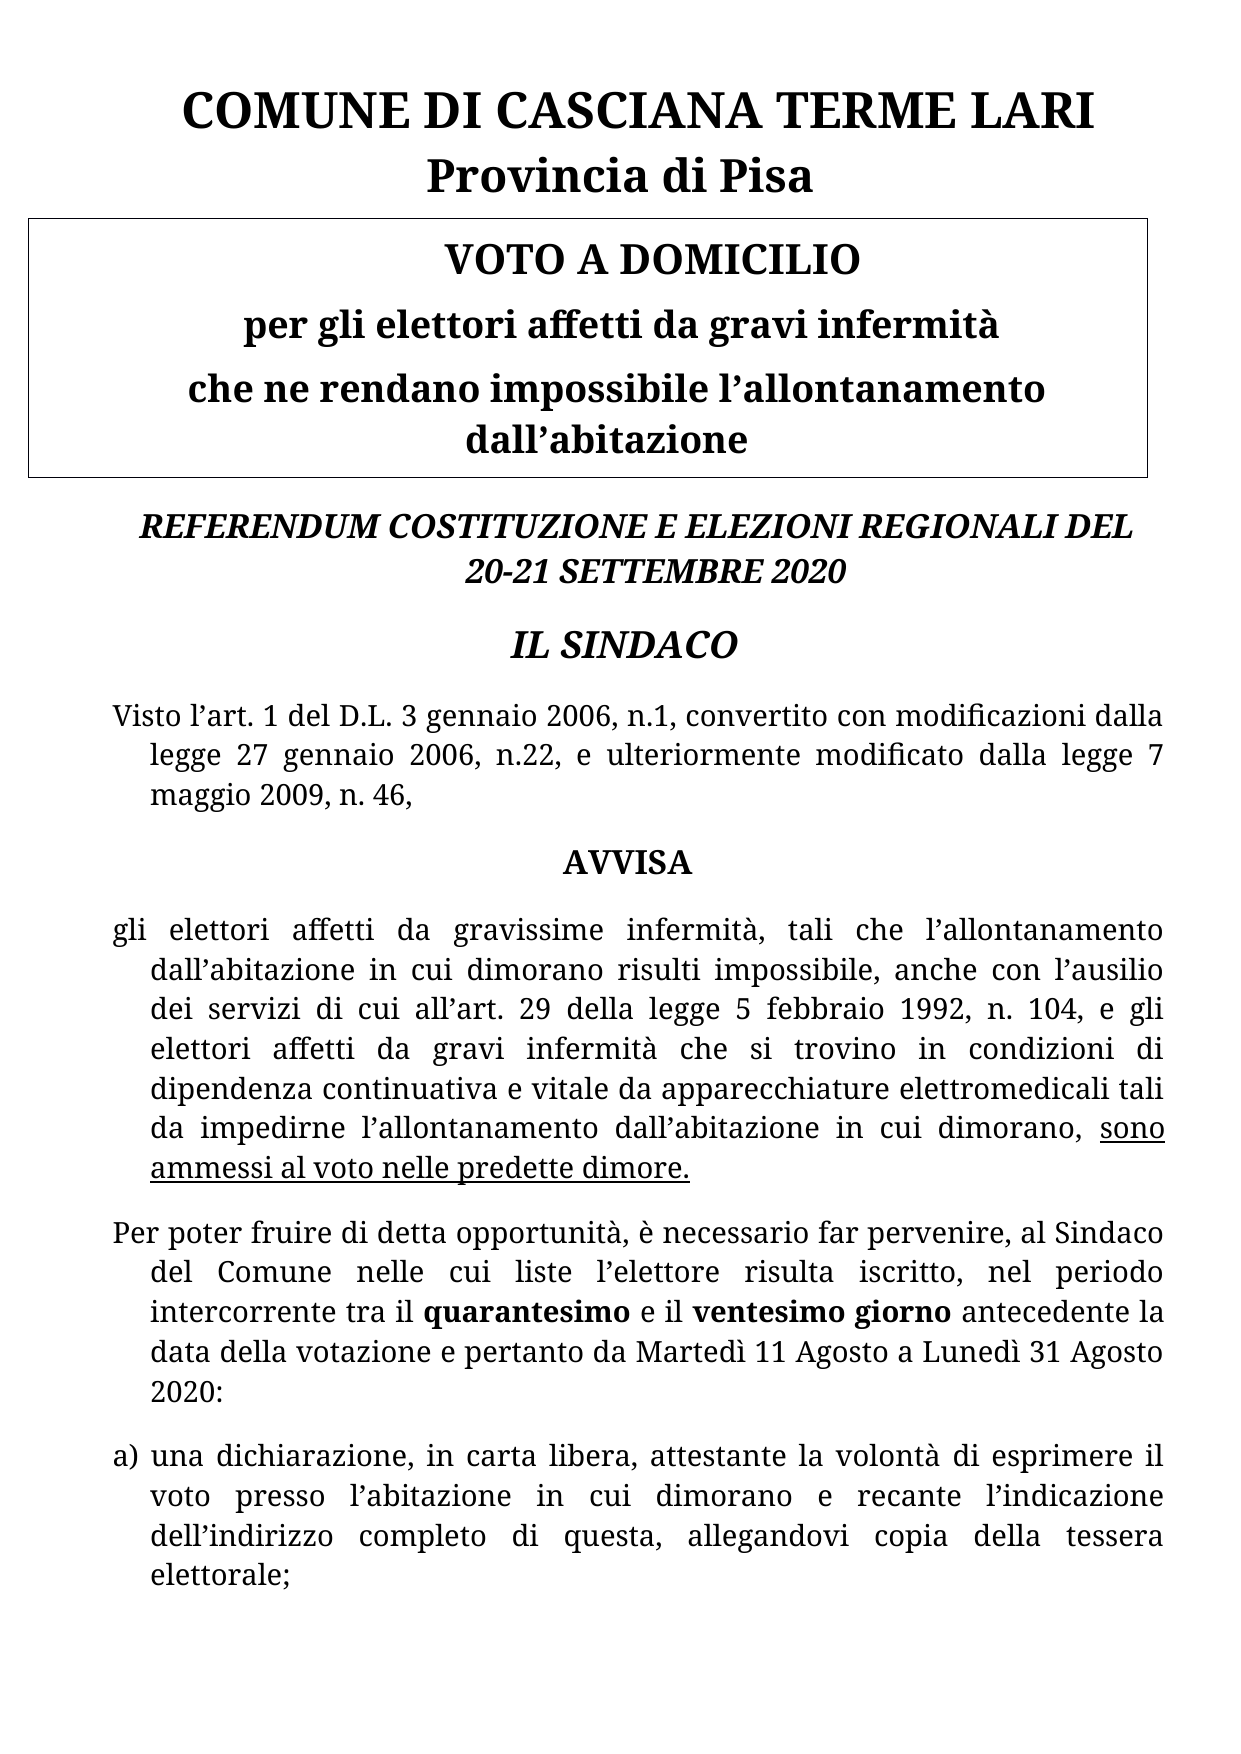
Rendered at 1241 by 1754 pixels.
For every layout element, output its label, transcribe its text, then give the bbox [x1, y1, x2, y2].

text Provincia di Pisa [75, 143, 1165, 206]
table_header VOTO A DOMICILIO per gli elettori affetti da gravi infermità che ne rendano impossibile l’allontanamento dall’abitazione [29, 219, 1147, 477]
text IL SINDACO [112, 619, 1165, 670]
text a) una dichiarazione, in carta libera, attestante la volontà di esprimere il voto presso l’abitazione in cui dimorano e recante l’indicazione dell’indirizzo completo di questa, allegandovi copia della tessera elettorale; [112, 1436, 1165, 1594]
text COMUNE DI CASCIANA TERME LARI [112, 75, 1165, 143]
text AVVISA [112, 839, 1165, 884]
text REFERENDUM COSTITUZIONE E ELEZIONI REGIONALI DEL 20-21 SETTEMBRE 2020 [112, 503, 1165, 594]
text Visto l’art. 1 del D.L. 3 gennaio 2006, n.1, convertito con modificazioni dalla legge 27 gennaio 2006, n.22, e ulteriormente modificato dalla legge 7 maggio 2009, n. 46, [112, 695, 1165, 814]
text gli elettori affetti da gravissime infermità, tali che l’allontanamento dall’abitazione in cui dimorano risulti impossibile, anche con l’ausilio dei servizi di cui all’art. 29 della legge 5 febbraio 1992, n. 104, e gli elettori affetti da gravi infermità che si trovino in condizioni di dipendenza continuativa e vitale da apparecchiature elettromedicali tali da impedirne l’allontanamento dall’abitazione in cui dimorano, sono ammessi al voto nelle predette dimore. [112, 909, 1165, 1187]
text Per poter fruire di detta opportunità, è necessario far pervenire, al Sindaco del Comune nelle cui liste l’elettore risulta iscritto, nel periodo intercorrente tra il quarantesimo e il ventesimo giorno antecedente la data della votazione e pertanto da Martedì 11 Agosto a Lunedì 31 Agosto 2020: [112, 1212, 1165, 1411]
